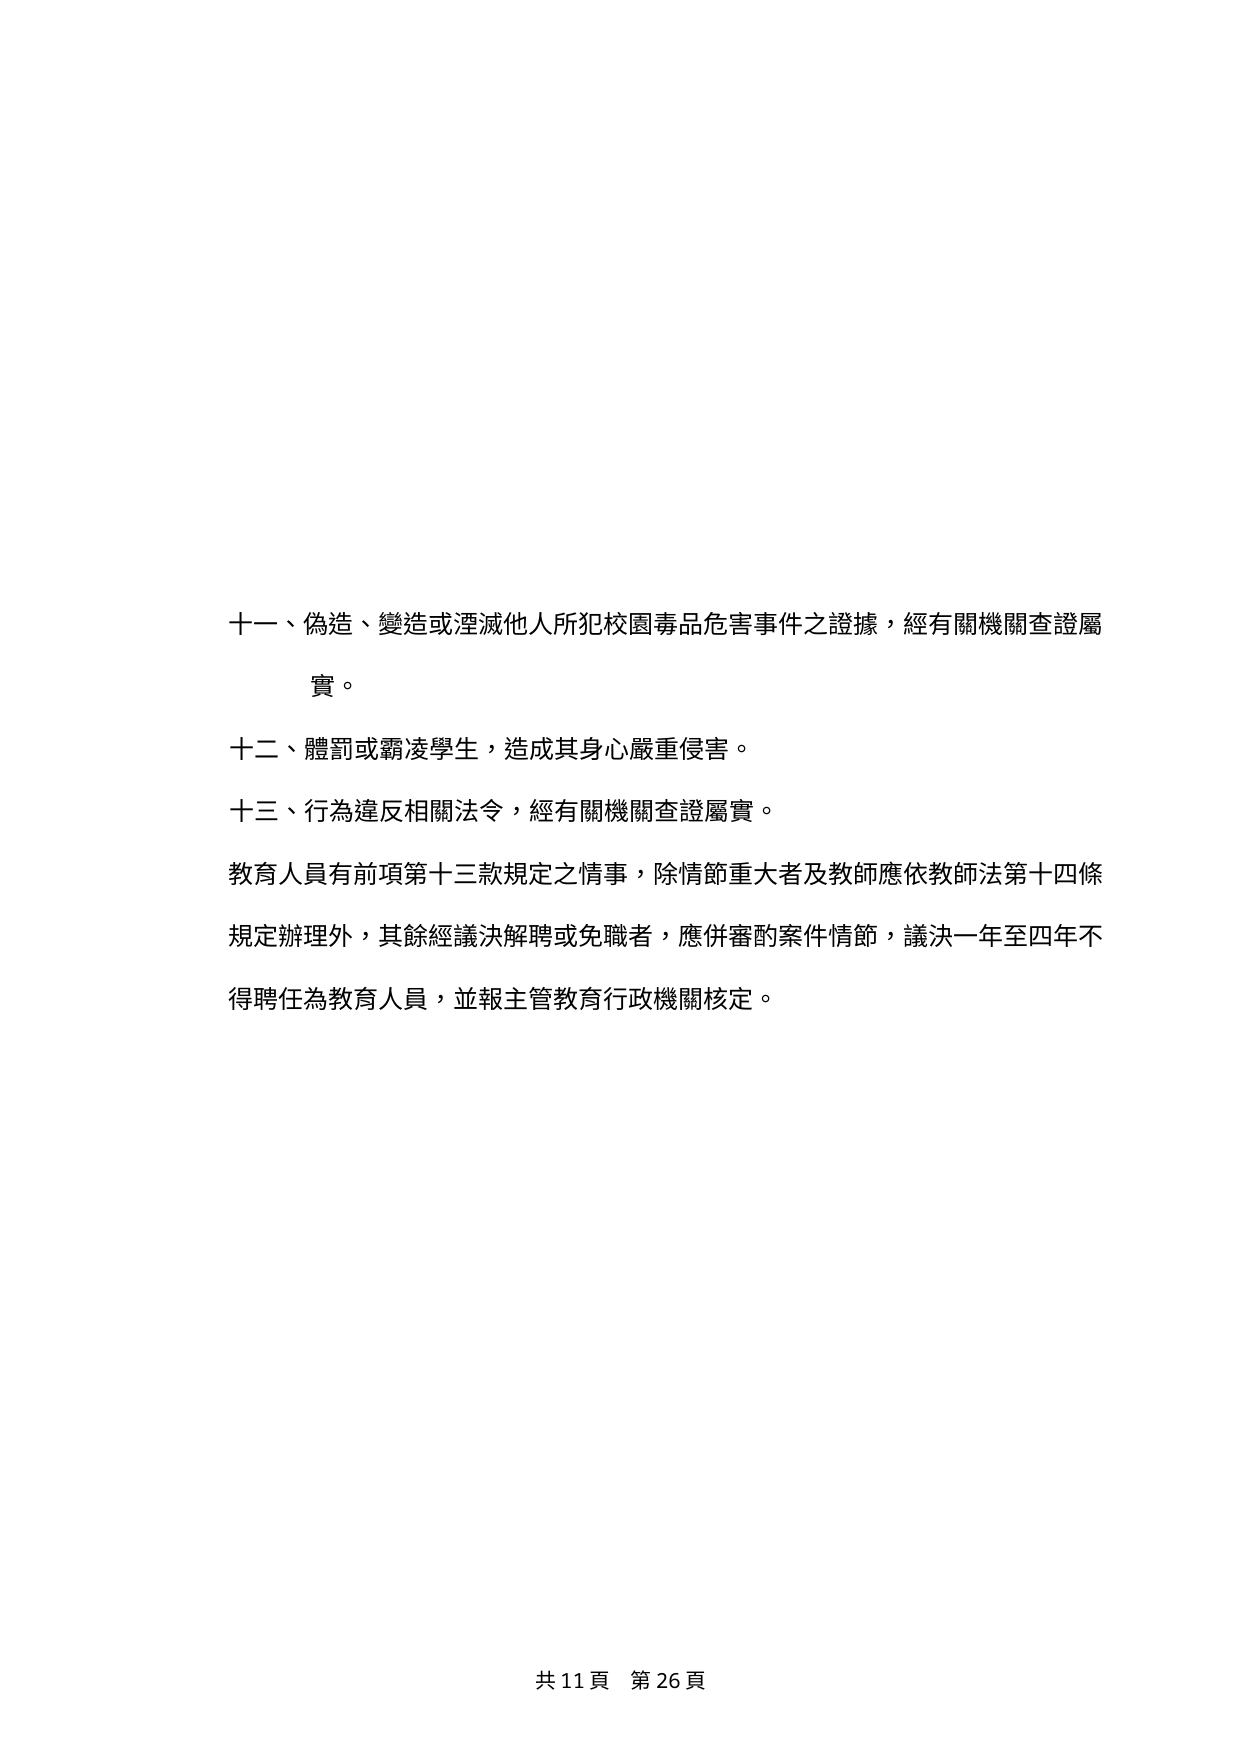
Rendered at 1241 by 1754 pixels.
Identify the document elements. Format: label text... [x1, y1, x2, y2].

text 十三、行為違反相關法令，經有關機關查證屬實。 [118, 768, 1122, 831]
text 教育人員有前項第十三款規定之情事，除情節重大者及教師應依教師法第十四條規定辦理外，其餘經議決解聘或免職者，應併審酌案件情節，議決一年至四年不得聘任為教育人員，並報主管教育行政機關核定。 [229, 831, 1122, 1018]
text 十一、偽造、變造或湮滅他人所犯校園毒品危害事件之證據，經有關機關查證屬實。 [229, 581, 1122, 706]
text 十二、體罰或霸凌學生，造成其身心嚴重侵害。 [118, 706, 1122, 768]
